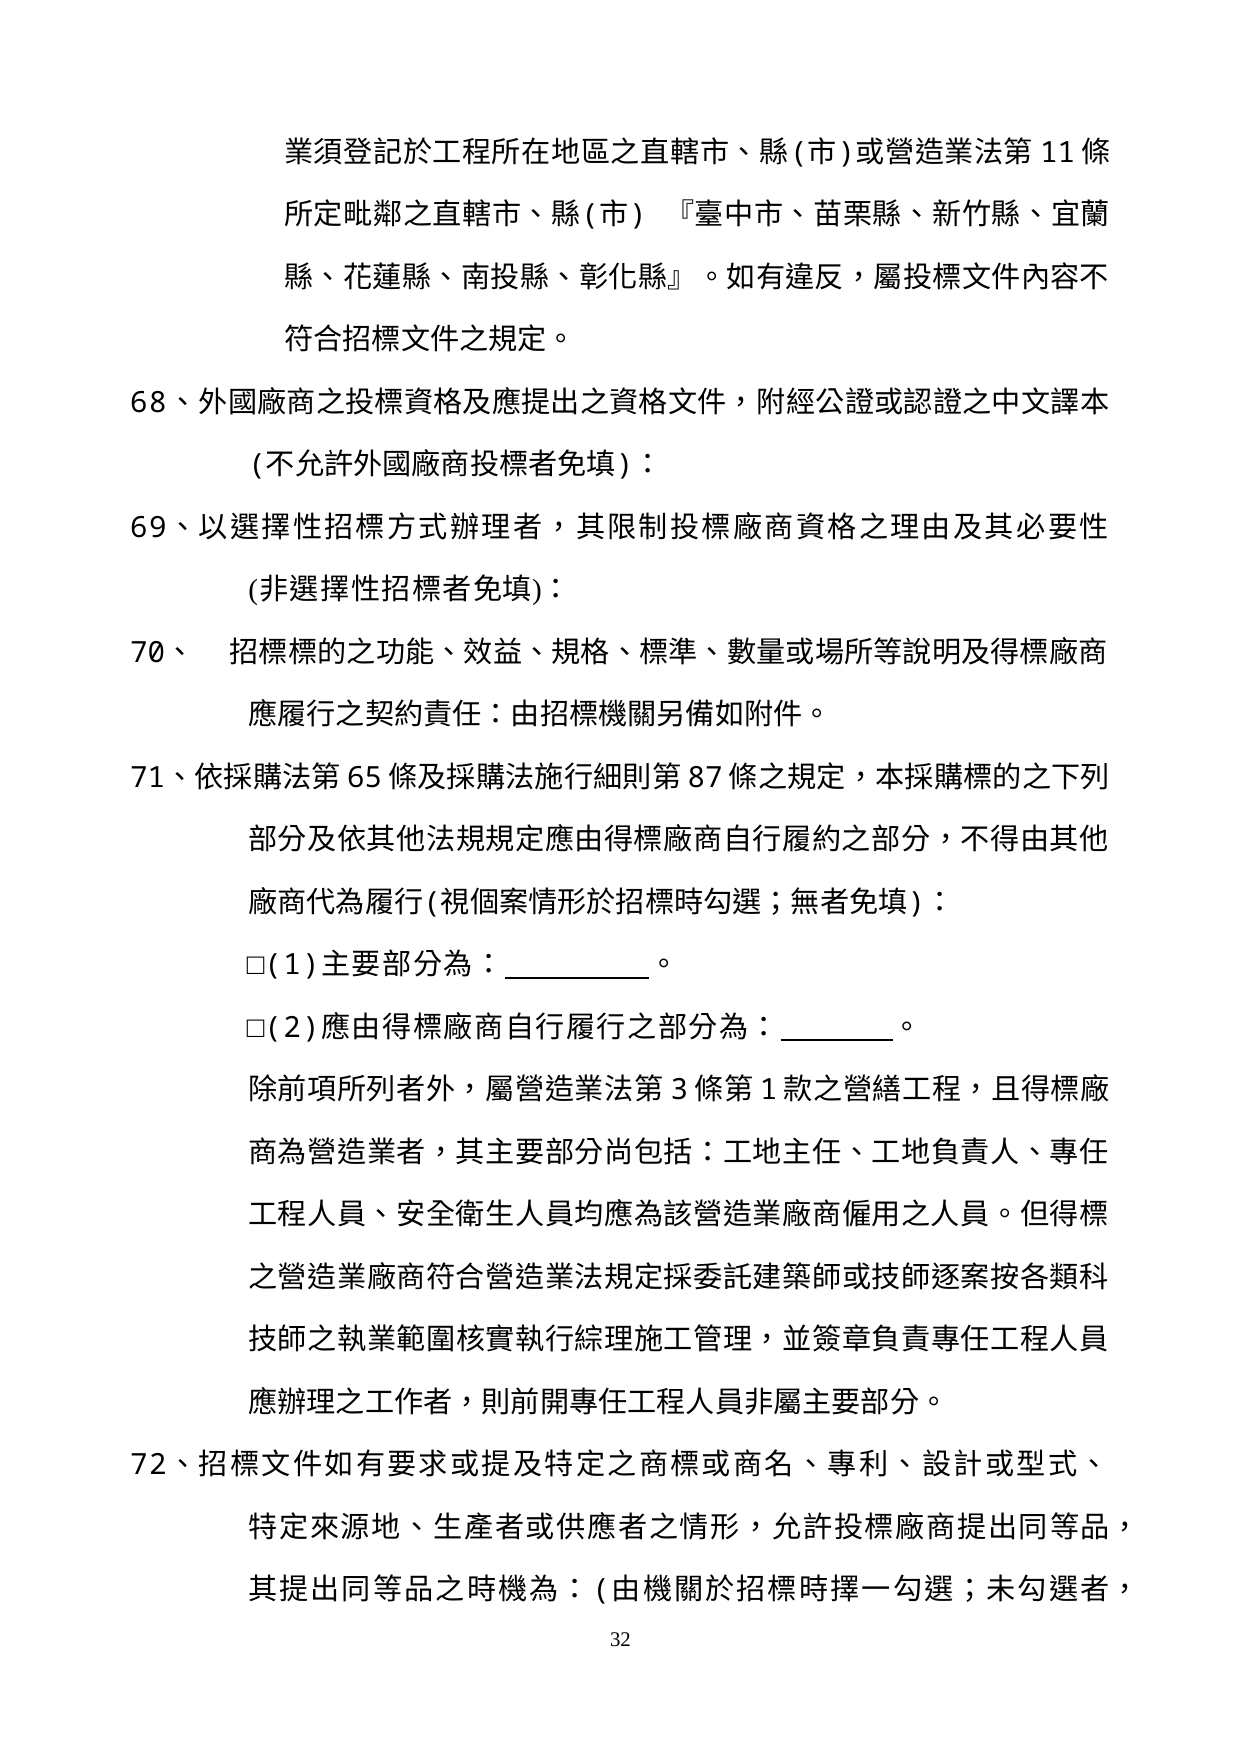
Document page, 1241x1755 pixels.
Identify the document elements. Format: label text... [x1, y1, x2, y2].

list 招標文件如有要求或提及特定之商標或商名、專利、設計或型式、特定來源地、生產者或供應者之情形，允許投標廠商提出同等品，其提出同等品之時機為：(由機關於招標時擇一勾選；未勾選者，為選項(2)) [130, 1420, 1110, 1608]
text □(1)主要部分為： 。 [130, 920, 1110, 983]
text □(2)應由得標廠商自行履行之部分為： 。 [130, 983, 1110, 1045]
list 外國廠商之投標資格及應提出之資格文件，附經公證或認證之中文譯本(不允許外國廠商投標者免填)： [130, 358, 1110, 483]
text 除前項所列者外，屬營造業法第3條第1款之營繕工程，且得標廠商為營造業者，其主要部分尚包括：工地主任、工地負責人、專任工程人員、安全衛生人員均應為該營造業廠商僱用之人員。但得標之營造業廠商符合營造業法規定採委託建築師或技師逐案按各類科技師之執業範圍核實執行綜理施工管理，並簽章負責專任工程人員應辦理之工作者，則前開專任工程人員非屬主要部分。 [248, 1045, 1110, 1420]
text 業須登記於工程所在地區之直轄市、縣(市)或營造業法第11條所定毗鄰之直轄市、縣(市) 『臺中市、苗栗縣、新竹縣、宜蘭縣、花蓮縣、南投縣、彰化縣』。如有違反，屬投標文件內容不符合招標文件之規定。 [255, 108, 1110, 358]
list 依採購法第65條及採購法施行細則第87條之規定，本採購標的之下列部分及依其他法規規定應由得標廠商自行履約之部分，不得由其他廠商代為履行(視個案情形於招標時勾選；無者免填)： [130, 733, 1110, 920]
list 以選擇性招標方式辦理者，其限制投標廠商資格之理由及其必要性(非選擇性招標者免填)： [130, 483, 1110, 608]
list 招標標的之功能、效益、規格、標準、數量或場所等說明及得標廠商應履行之契約責任：由招標機關另備如附件。 [130, 608, 1110, 733]
